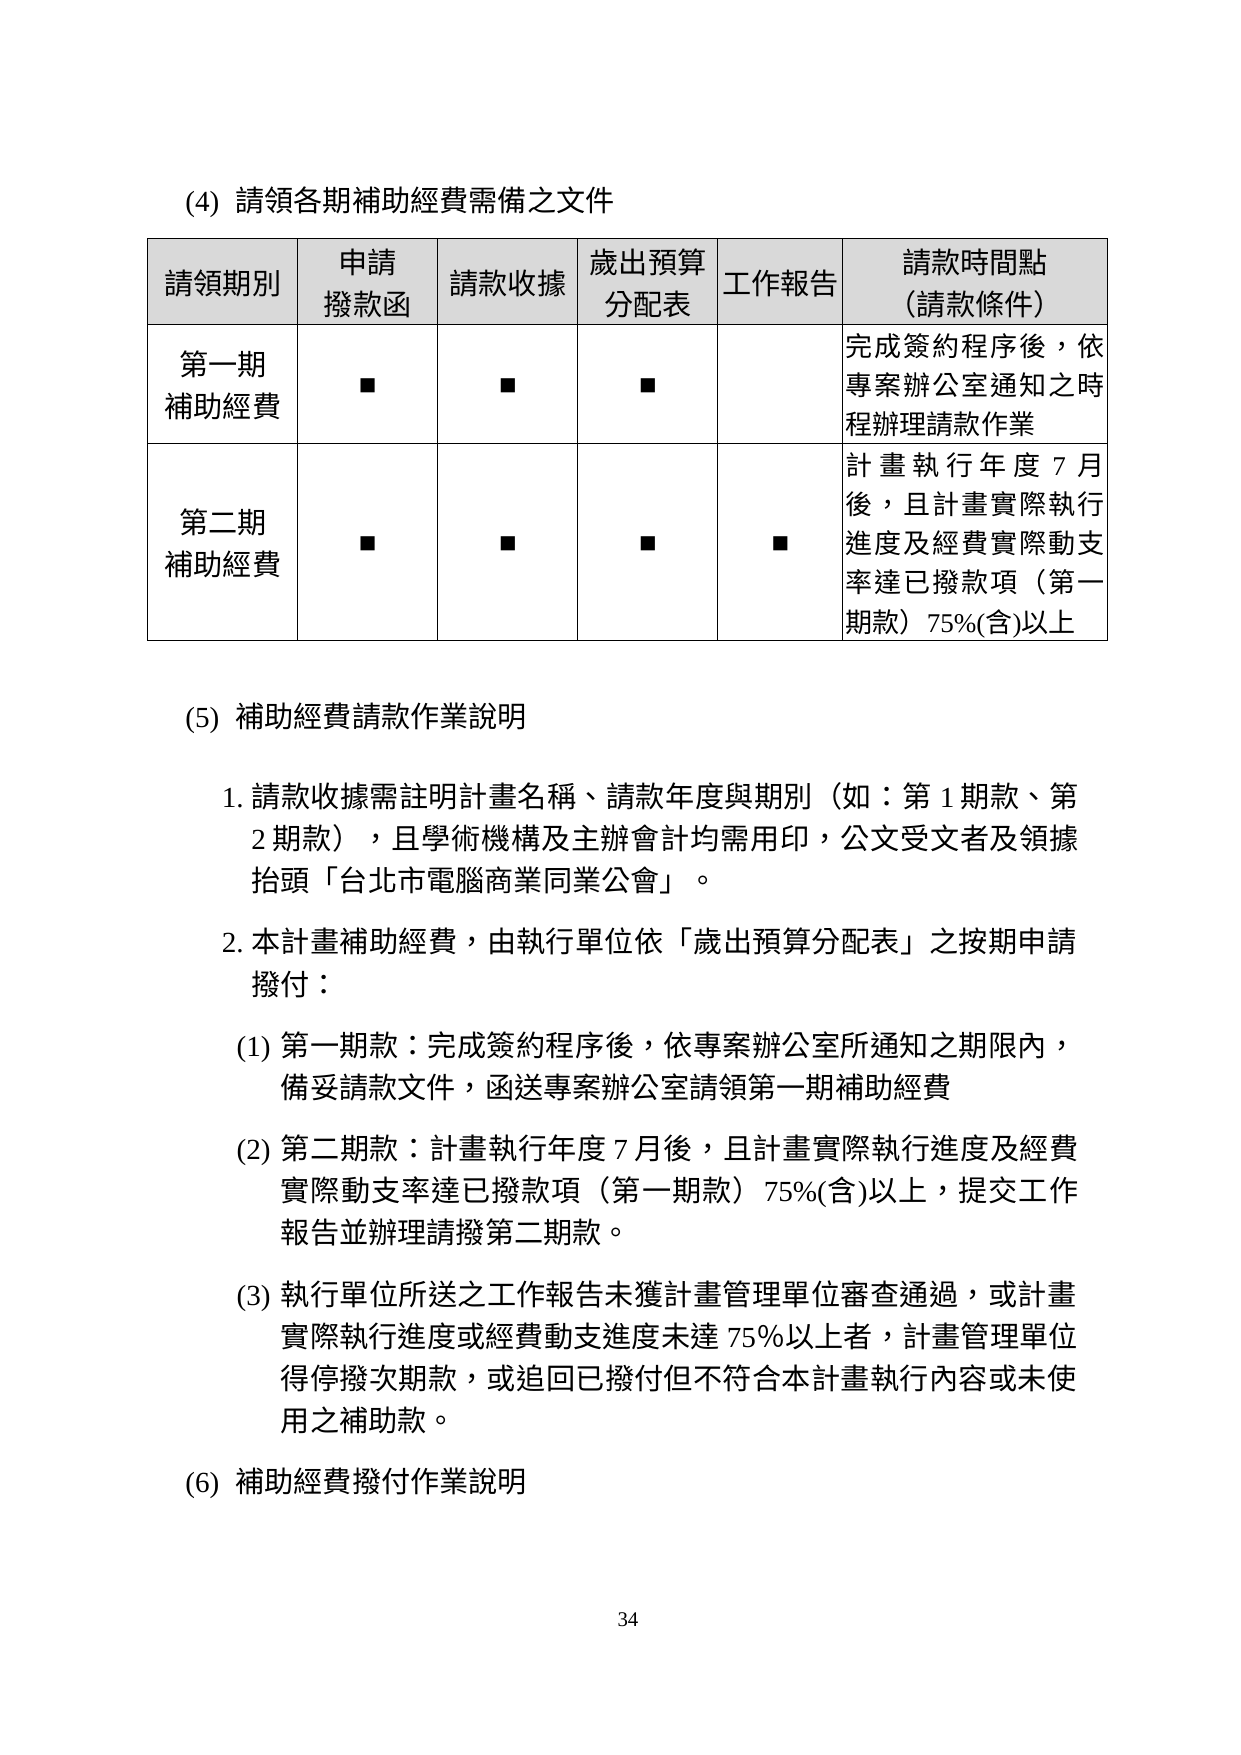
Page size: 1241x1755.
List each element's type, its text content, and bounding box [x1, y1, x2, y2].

list 第一期款：完成簽約程序後，依專案辦公室所通知之期限內，備妥請款文件，函送專案辦公室請領第一期補助經費 [236, 1022, 1079, 1107]
list 請領各期補助經費需備之文件 [185, 177, 1107, 219]
table_cell ■ [298, 444, 437, 640]
list 補助經費撥付作業說明 [185, 1459, 1107, 1501]
table_header 工作報告 [718, 239, 842, 324]
list 補助經費請款作業說明 [185, 693, 1107, 736]
table_cell 完成簽約程序後，依專案辦公室通知之時程辦理請款作業 [843, 325, 1107, 443]
list 本計畫補助經費，由執行單位依「歲出預算分配表」之按期申請撥付： [222, 919, 1079, 1003]
table_cell ■ [718, 444, 842, 640]
list 執行單位所送之工作報告未獲計畫管理單位審查通過，或計畫實際執行進度或經費動支進度未達75％以上者，計畫管理單位得停撥次期款，或追回已撥付但不符合本計畫執行內容或未使用之補助款。 [236, 1271, 1079, 1440]
table_cell ■ [578, 444, 717, 640]
table_cell ■ [438, 444, 577, 640]
table_cell 第一期 補助經費 [148, 325, 297, 443]
table_cell ■ [438, 325, 577, 443]
table_header 請款收據 [438, 239, 577, 324]
table_cell 計畫執行年度7月後，且計畫實際執行進度及經費實際動支率達已撥款項（第一期款）75%(含)以上 [843, 444, 1107, 640]
list 請款收據需註明計畫名稱、請款年度與期別（如：第1期款、第2期款），且學術機構及主辦會計均需用印，公文受文者及領據抬頭「台北市電腦商業同業公會」。 [222, 773, 1079, 900]
table_cell 第二期 補助經費 [148, 444, 297, 640]
list 第二期款：計畫執行年度7月後，且計畫實際執行進度及經費實際動支率達已撥款項（第一期款）75%(含)以上，提交工作報告並辦理請撥第二期款。 [236, 1125, 1079, 1252]
table_header 申請 撥款函 [298, 239, 437, 324]
table_cell [718, 325, 842, 443]
table_header 歲出預算分配表 [578, 239, 717, 324]
table_header 請領期別 [148, 239, 297, 324]
table_cell ■ [578, 325, 717, 443]
table_cell ■ [298, 325, 437, 443]
table_header 請款時間點 （請款條件） [843, 239, 1107, 324]
